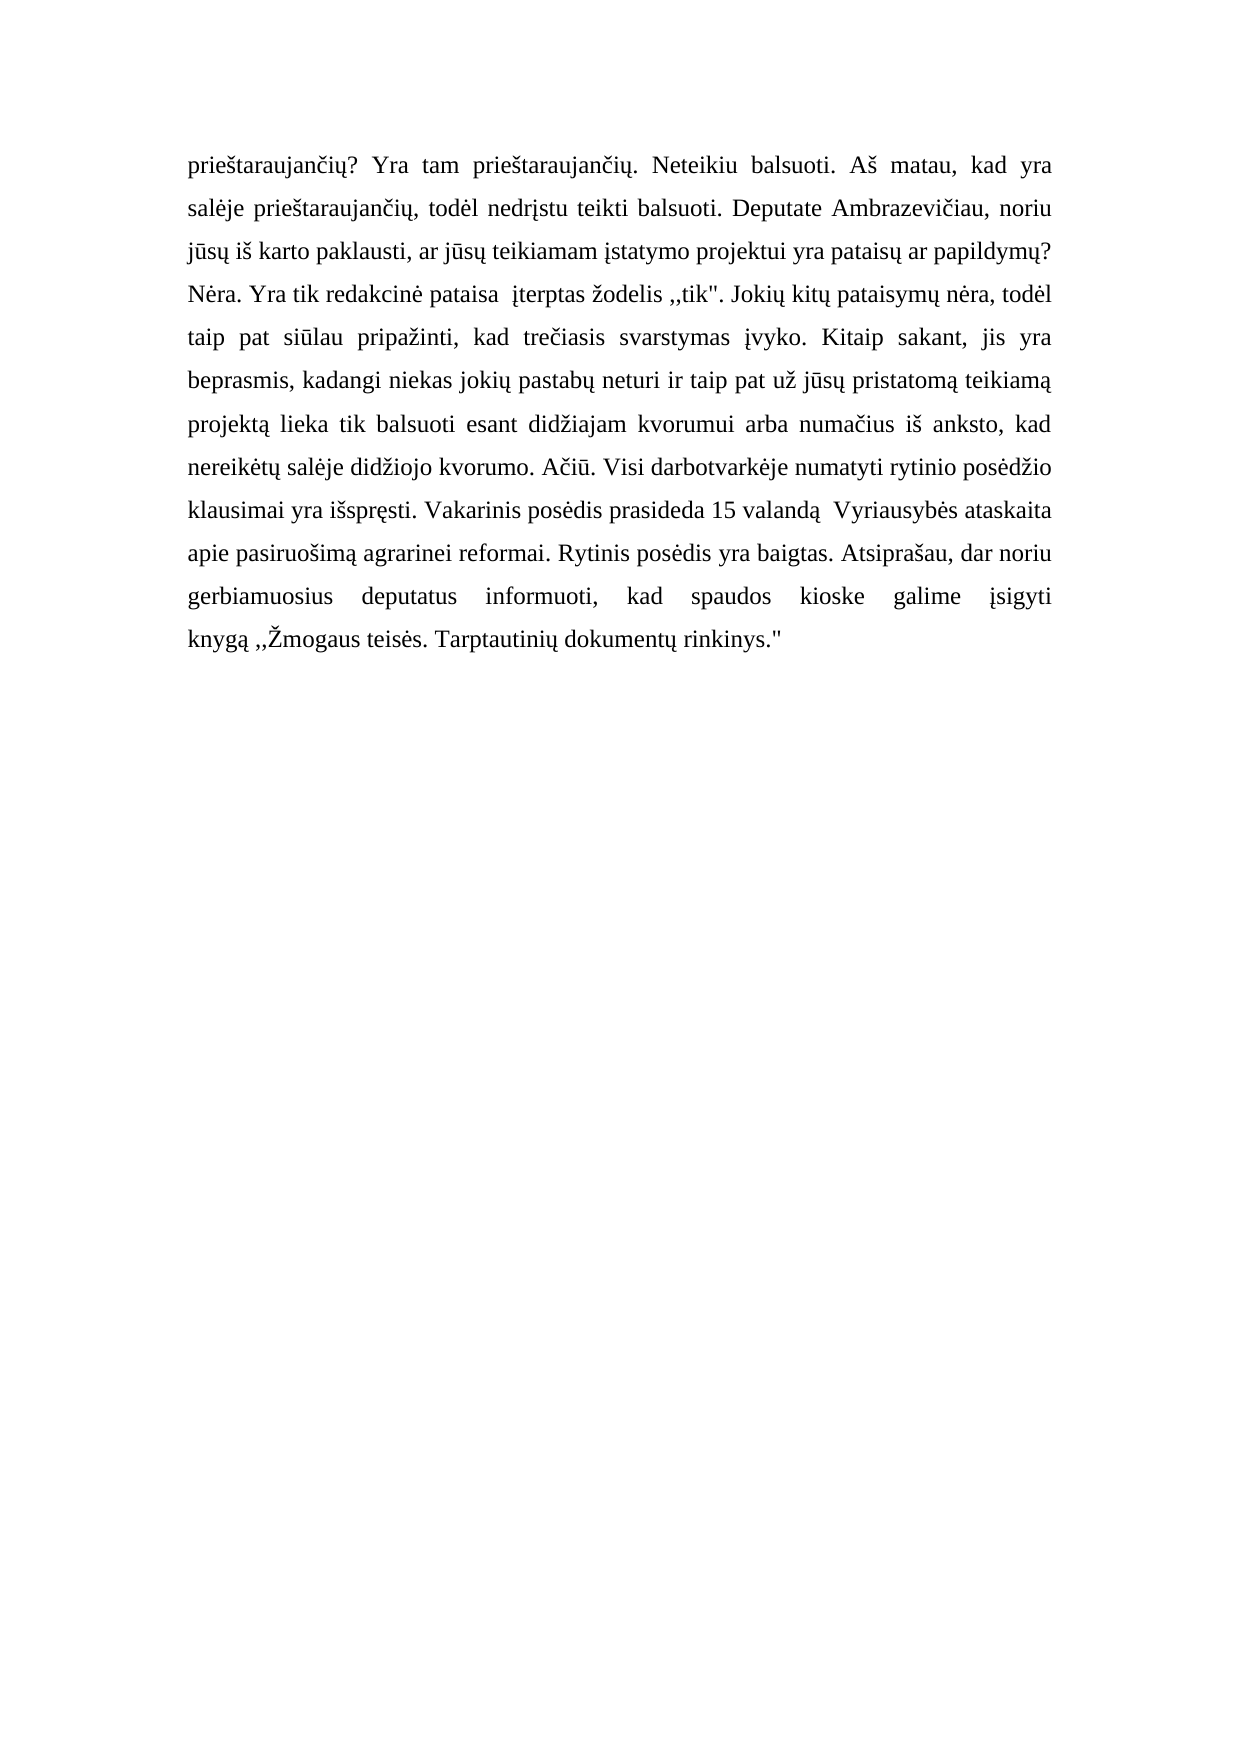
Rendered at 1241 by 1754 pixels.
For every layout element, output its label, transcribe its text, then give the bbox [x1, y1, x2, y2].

text prieštaraujančių? Yra tam prieštaraujančių. Neteikiu balsuoti. Aš matau, kad yra salėje prieštaraujančių, todėl nedrįstu teikti balsuoti. Deputate Ambrazevičiau, noriu jūsų iš karto paklausti, ar jūsų teikiamam įstatymo projektui yra pataisų ar papildymų? Nėra. Yra tik redakcinė pataisa įterptas žodelis ,,tik". Jokių kitų pataisymų nėra, todėl taip pat siūlau pripažinti, kad trečiasis svarstymas įvyko. Kitaip sakant, jis yra beprasmis, kadangi niekas jokių pastabų neturi ir taip pat už jūsų pristatomą teikiamą projektą lieka tik balsuoti esant didžiajam kvorumui arba numačius iš anksto, kad nereikėtų salėje didžiojo kvorumo. Ačiū. Visi darbotvarkėje numatyti rytinio posėdžio klausimai yra išspręsti. Vakarinis posėdis prasideda 15 valandą Vyriausybės ataskaita apie pasiruošimą agrarinei reformai. Rytinis posėdis yra baigtas. Atsiprašau, dar noriu gerbiamuosius deputatus informuoti, kad spaudos kioske galime įsigyti knygą ,,Žmogaus teisės. Tarptautinių dokumentų rinkinys." [187, 150, 1053, 653]
